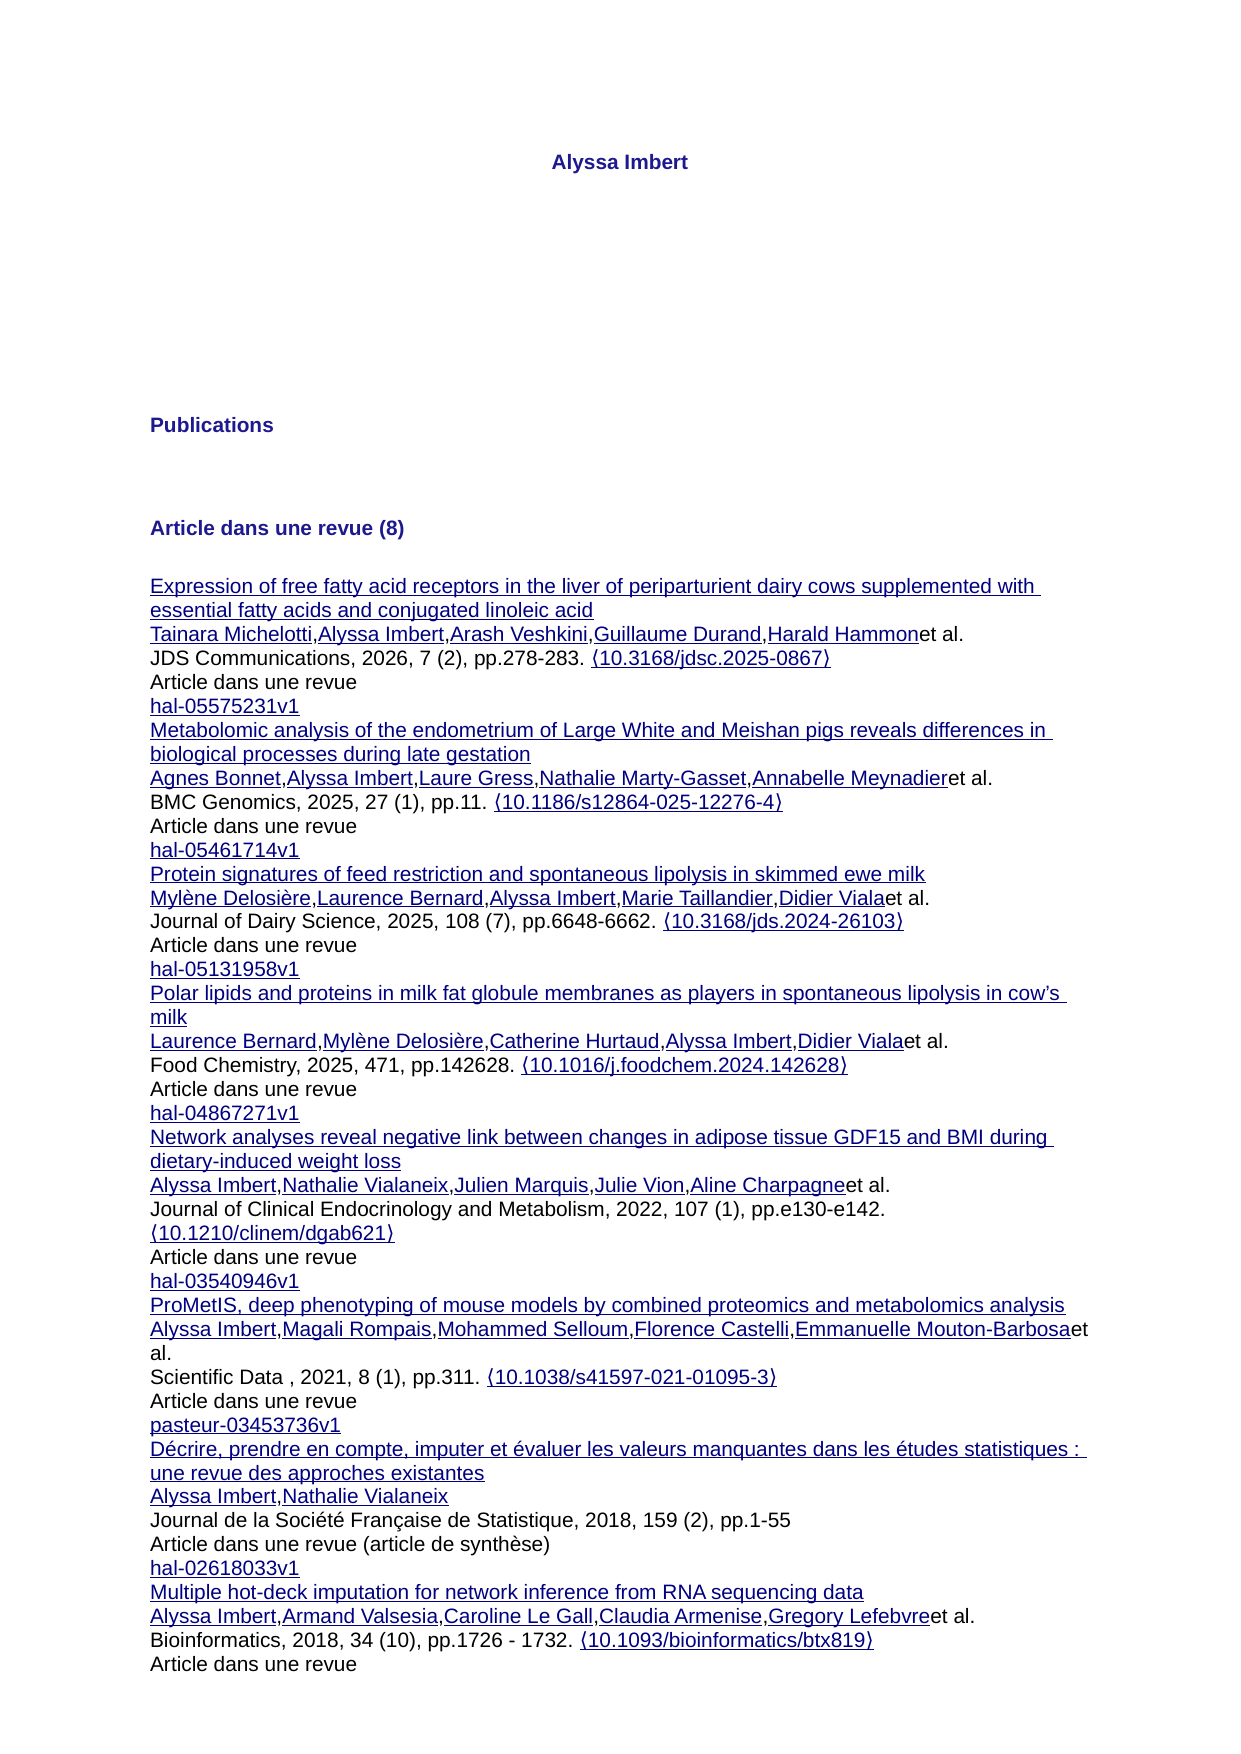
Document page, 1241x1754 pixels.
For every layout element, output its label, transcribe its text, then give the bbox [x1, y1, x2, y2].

subtitle Publications [150, 412, 1090, 436]
table_cell Multiple hot-deck imputation for network inference from RNA sequencing data Alyssa Imbert,Armand Valsesia,Caroline Le Gall,Claudia Armenise,Gregory Lefebvreet al. Bioinformatics, 2018, 34 (10), pp.1726 - 1732. ⟨10.1093/bioinformatics/btx819⟩ Article dans une revue [150, 1580, 1090, 1676]
table_header Expression of free fatty acid receptors in the liver of periparturient dairy cows supplemented with essential fatty acids and conjugated linoleic acid Tainara Michelotti,Alyssa Imbert,Arash Veshkini,Guillaume Durand,Harald Hammonet al. JDS Communications, 2026, 7 (2), pp.278-283. ⟨10.3168/jdsc.2025-0867⟩ Article dans une revue hal-05575231v1 [150, 574, 1090, 718]
table_cell Metabolomic analysis of the endometrium of Large White and Meishan pigs reveals differences in biological processes during late gestation Agnes Bonnet,Alyssa Imbert,Laure Gress,Nathalie Marty-Gasset,Annabelle Meynadieret al. BMC Genomics, 2025, 27 (1), pp.11. ⟨10.1186/s12864-025-12276-4⟩ Article dans une revue hal-05461714v1 [150, 718, 1090, 861]
table_cell Polar lipids and proteins in milk fat globule membranes as players in spontaneous lipolysis in cow’s milk Laurence Bernard,Mylène Delosière,Catherine Hurtaud,Alyssa Imbert,Didier Vialaet al. Food Chemistry, 2025, 471, pp.142628. ⟨10.1016/j.foodchem.2024.142628⟩ Article dans une revue hal-04867271v1 [150, 981, 1090, 1125]
subtitle Article dans une revue (8) [150, 516, 1090, 539]
table_cell Protein signatures of feed restriction and spontaneous lipolysis in skimmed ewe milk Mylène Delosière,Laurence Bernard,Alyssa Imbert,Marie Taillandier,Didier Vialaet al. Journal of Dairy Science, 2025, 108 (7), pp.6648-6662. ⟨10.3168/jds.2024-26103⟩ Article dans une revue hal-05131958v1 [150, 861, 1090, 981]
subtitle Alyssa Imbert [150, 150, 1090, 174]
table_cell ProMetIS, deep phenotyping of mouse models by combined proteomics and metabolomics analysis Alyssa Imbert,Magali Rompais,Mohammed Selloum,Florence Castelli,Emmanuelle Mouton-Barbosaet al. Scientific Data , 2021, 8 (1), pp.311. ⟨10.1038/s41597-021-01095-3⟩ Article dans une revue pasteur-03453736v1 [150, 1293, 1090, 1436]
table_cell Décrire, prendre en compte, imputer et évaluer les valeurs manquantes dans les études statistiques : une revue des approches existantes Alyssa Imbert,Nathalie Vialaneix Journal de la Société Française de Statistique, 2018, 159 (2), pp.1-55 Article dans une revue (article de synthèse) hal-02618033v1 [150, 1436, 1090, 1580]
table_cell Network analyses reveal negative link between changes in adipose tissue GDF15 and BMI during dietary-induced weight loss Alyssa Imbert,Nathalie Vialaneix,Julien Marquis,Julie Vion,Aline Charpagneet al. Journal of Clinical Endocrinology and Metabolism, 2022, 107 (1), pp.e130-e142. ⟨10.1210/clinem/dgab621⟩ Article dans une revue hal-03540946v1 [150, 1125, 1090, 1293]
